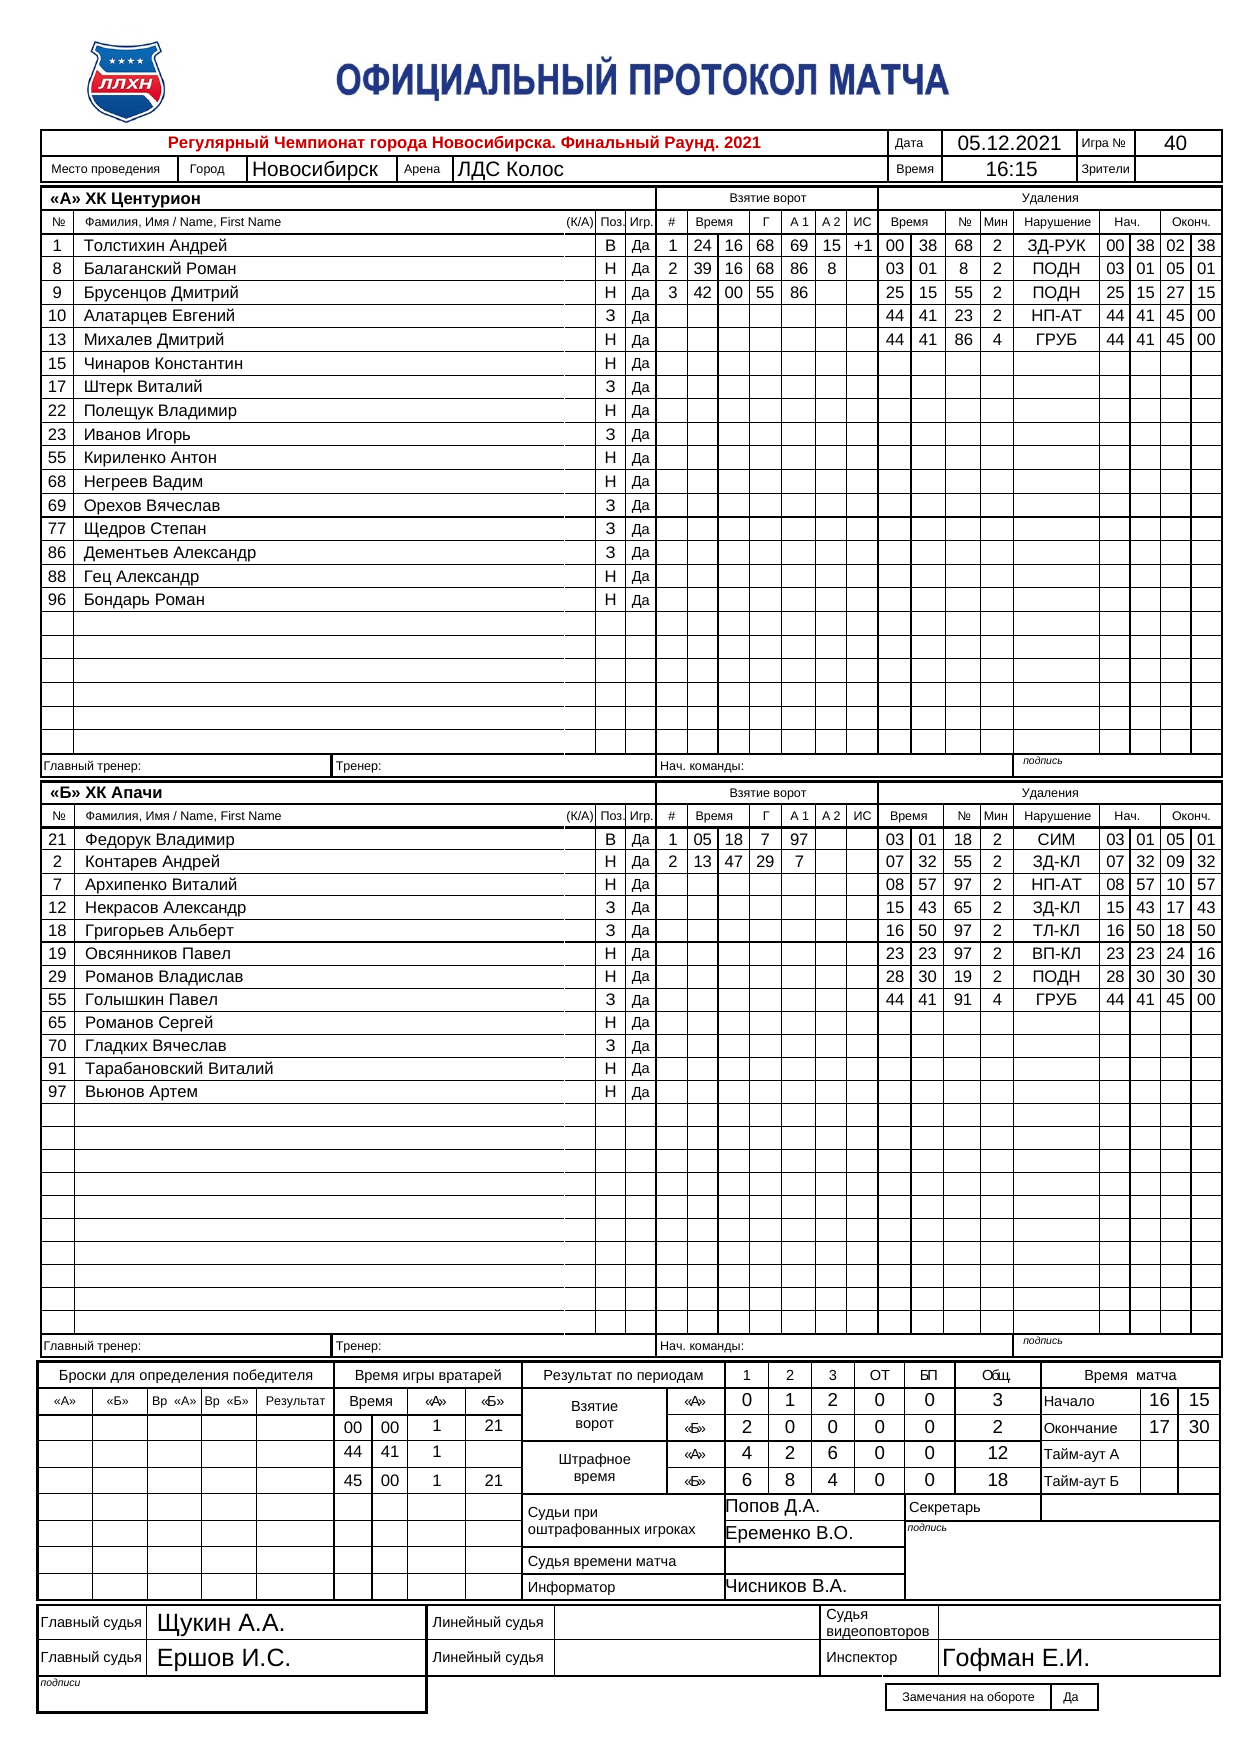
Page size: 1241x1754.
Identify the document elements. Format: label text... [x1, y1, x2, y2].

table_cell [719, 1173, 749, 1195]
table_cell Орехов Вячеслав [74, 494, 564, 516]
table_cell Мин [981, 211, 1013, 233]
table_cell Да [626, 565, 655, 587]
table_cell [847, 850, 877, 872]
table_cell Главный судья [39, 1606, 146, 1639]
table_cell [1192, 1104, 1221, 1126]
table_cell [719, 920, 749, 941]
table_cell 86 [42, 541, 73, 564]
table_cell [847, 1104, 877, 1126]
table_cell [565, 612, 595, 634]
table_cell [688, 920, 717, 941]
table_cell 21 [42, 829, 74, 849]
table_header БП [905, 1363, 954, 1387]
table_cell [1100, 1173, 1129, 1195]
table_cell 16:15 [943, 157, 1076, 181]
table_cell [981, 1265, 1013, 1287]
table_cell [1131, 1012, 1160, 1033]
table_cell [816, 896, 846, 918]
table_cell Да [626, 920, 655, 941]
table_cell [565, 829, 595, 849]
table_cell Еременко В.О. [726, 1521, 904, 1546]
table_cell 2 [981, 281, 1013, 303]
table_cell [688, 989, 717, 1011]
table_cell [912, 518, 945, 540]
table_cell [750, 1288, 781, 1310]
table_cell [565, 518, 595, 540]
table_cell З [596, 423, 625, 445]
table_cell 8 [42, 257, 73, 280]
table_cell Поз. [596, 805, 625, 826]
table_cell [657, 730, 687, 753]
table_cell [148, 1494, 201, 1520]
table_cell [944, 1150, 980, 1172]
table_cell [335, 1547, 371, 1573]
table_cell [626, 612, 655, 634]
table_cell 44 [879, 305, 910, 327]
table_cell [657, 305, 687, 327]
table_cell [912, 588, 945, 611]
table_cell 10 [42, 305, 73, 327]
table_cell [1161, 352, 1190, 374]
table_cell [847, 707, 877, 729]
table_cell [1192, 707, 1221, 729]
table_cell 30 [1192, 966, 1221, 987]
table_cell [1161, 1058, 1190, 1079]
table_cell [1014, 1173, 1099, 1195]
table_cell [1014, 1127, 1099, 1149]
table_cell [1014, 588, 1099, 611]
table_cell 2 [657, 850, 687, 872]
table_cell [93, 1521, 147, 1546]
table_cell [75, 1265, 564, 1287]
table_cell 38 [1192, 235, 1221, 256]
table_cell 0 [905, 1389, 954, 1413]
table_cell [912, 730, 945, 753]
table_cell 70 [42, 1035, 74, 1057]
table_cell [75, 1150, 564, 1172]
table_cell 2 [981, 920, 1013, 941]
table_cell [1131, 1081, 1160, 1103]
table_cell [565, 1058, 595, 1079]
table_header Удаления [879, 783, 1221, 803]
table_cell Время [335, 1389, 407, 1413]
table_cell 86 [782, 281, 815, 303]
table_cell [750, 446, 781, 469]
table_cell [1192, 541, 1221, 564]
table_cell [944, 1288, 980, 1310]
table_cell [688, 1173, 717, 1195]
table_cell [847, 1242, 877, 1264]
table_header 05.12.2021 [943, 131, 1076, 155]
table_cell [565, 874, 595, 895]
table_cell [1161, 659, 1190, 682]
table_cell [1131, 1242, 1160, 1264]
table_cell [1100, 707, 1129, 729]
table_cell 44 [879, 328, 910, 351]
table_cell [1100, 1219, 1129, 1241]
table_cell Федорук Владимир [75, 829, 564, 849]
table_cell [626, 1288, 655, 1310]
table_cell [981, 683, 1013, 706]
table_cell 45 [335, 1468, 371, 1493]
table_cell [1161, 470, 1190, 493]
table_cell [688, 446, 717, 469]
table_cell [1131, 1035, 1160, 1057]
table_cell ВП-КЛ [1014, 943, 1099, 964]
table_cell [1131, 352, 1160, 374]
table_cell [912, 707, 945, 729]
table_cell [657, 1219, 687, 1241]
table_cell [946, 352, 980, 374]
table_cell [1192, 1242, 1221, 1264]
table_cell [565, 1311, 595, 1333]
table_cell 16 [719, 257, 749, 280]
table_cell [750, 707, 781, 729]
table_cell [847, 1012, 877, 1033]
table_cell Тарабановский Виталий [75, 1058, 564, 1079]
table_cell [596, 1311, 625, 1333]
table_cell [981, 541, 1013, 564]
table_cell Романов Владислав [75, 966, 564, 987]
table_header 3 [812, 1363, 854, 1387]
table_cell [1014, 730, 1099, 753]
table_cell [1179, 1468, 1219, 1493]
table_cell 86 [782, 257, 815, 280]
table_cell 2 [657, 257, 687, 280]
table_cell [750, 541, 781, 564]
table_cell [688, 518, 717, 540]
table_cell ПОДН [1014, 281, 1099, 303]
table_cell 23 [912, 943, 943, 964]
table_cell [93, 1547, 147, 1573]
table_cell [750, 494, 781, 516]
table_cell [719, 1196, 749, 1218]
table_cell [782, 1035, 815, 1057]
table_cell 23 [42, 423, 73, 445]
table_cell Да [626, 1081, 655, 1103]
table_cell [719, 446, 749, 469]
table_cell [719, 541, 749, 564]
table_cell [782, 707, 815, 729]
table_cell [750, 1150, 781, 1172]
table_cell [879, 730, 910, 753]
table_cell 01 [912, 257, 945, 280]
table_cell 2 [42, 850, 74, 872]
table_cell Вьюнов Артем [75, 1081, 564, 1103]
table_cell [719, 612, 749, 634]
table_cell Да [626, 896, 655, 918]
table_cell [719, 399, 749, 422]
table_cell [1100, 446, 1129, 469]
table_cell [148, 1468, 201, 1493]
table_cell [719, 1150, 749, 1172]
table_cell Г [750, 805, 781, 826]
table_cell [912, 399, 945, 422]
table_cell 65 [944, 896, 980, 918]
table_cell [555, 1640, 819, 1675]
table_cell [75, 1219, 564, 1241]
table_cell [847, 1035, 877, 1057]
table_cell [565, 730, 595, 753]
table_cell [750, 730, 781, 753]
table_cell [1192, 1311, 1221, 1333]
table_cell [750, 1265, 781, 1287]
table_cell [626, 730, 655, 753]
table_cell [657, 1288, 687, 1310]
table_cell [782, 1196, 815, 1218]
table_cell 13 [688, 850, 717, 872]
table_cell Попов Д.А. [726, 1495, 904, 1520]
table_header Время игры вратарей [335, 1363, 521, 1387]
table_header Замечания на обороте [887, 1685, 1050, 1709]
table_cell [912, 565, 945, 587]
table_cell 88 [42, 565, 73, 587]
table_cell [847, 612, 877, 634]
table_cell 2 [981, 966, 1013, 987]
table_cell [1100, 376, 1129, 398]
table_cell Да [626, 446, 655, 469]
table_cell [596, 1104, 625, 1126]
table_cell [1131, 730, 1160, 753]
table_cell [782, 423, 815, 445]
table_cell [1100, 683, 1129, 706]
table_cell +1 [847, 235, 877, 256]
table_cell [1131, 565, 1160, 587]
table_cell [944, 1035, 980, 1057]
table_cell [816, 612, 846, 634]
table_cell Ершов И.С. [147, 1640, 425, 1675]
table_cell 38 [1131, 235, 1160, 256]
table_cell [782, 1012, 815, 1033]
table_cell Главный судья [39, 1640, 146, 1675]
table_cell 44 [879, 989, 910, 1011]
table_cell [847, 305, 877, 327]
table_cell [626, 1196, 655, 1218]
table_cell ПОДН [1014, 257, 1099, 280]
table_cell [750, 1196, 781, 1218]
table_cell [596, 1265, 625, 1287]
table_cell [565, 446, 595, 469]
table_cell [657, 683, 687, 706]
table_cell [1100, 399, 1129, 422]
table_cell [1100, 541, 1129, 564]
table_cell [257, 1547, 333, 1573]
table_cell [750, 1173, 781, 1195]
table_cell 00 [1192, 305, 1221, 327]
table_cell [596, 1288, 625, 1310]
table_cell З [596, 920, 625, 941]
table_cell [912, 612, 945, 634]
table_cell 42 [688, 281, 717, 303]
table_cell [1192, 1035, 1221, 1057]
table_cell [719, 1288, 749, 1310]
table_cell 2 [981, 235, 1013, 256]
table_cell [719, 1219, 749, 1241]
table_cell [750, 470, 781, 493]
table_cell [565, 1127, 595, 1149]
table_cell [847, 1288, 877, 1310]
table_cell «А» [668, 1389, 724, 1413]
table_header Регулярный Чемпионат города Новосибирска. Финальный Раунд. 2021 [42, 131, 887, 155]
table_cell 2 [981, 874, 1013, 895]
table_cell 1 [657, 235, 687, 256]
table_cell [816, 281, 846, 303]
table_cell [257, 1416, 333, 1440]
table_cell [719, 1058, 749, 1079]
table_cell Результат [257, 1389, 333, 1413]
table_cell [750, 376, 781, 398]
table_cell 02 [1161, 235, 1190, 256]
table_cell [1100, 1035, 1129, 1057]
table_cell [816, 1104, 846, 1126]
table_cell [75, 1173, 564, 1195]
table_cell [466, 1494, 521, 1520]
table_cell [565, 470, 595, 493]
table_cell [596, 636, 625, 658]
table_cell Н [596, 1012, 625, 1033]
table_cell 3 [956, 1389, 1040, 1413]
table_cell [912, 1150, 943, 1172]
table_cell 15 [1192, 281, 1221, 303]
table_cell [750, 920, 781, 941]
table_cell [879, 565, 910, 587]
table_cell [1161, 1035, 1190, 1057]
table_cell 2 [956, 1415, 1040, 1440]
table_cell [816, 966, 846, 987]
table_cell [1192, 494, 1221, 516]
table_cell [565, 305, 595, 327]
table_cell 32 [912, 850, 943, 872]
table_cell 45 [1161, 989, 1190, 1011]
table_cell [847, 920, 877, 941]
table_cell [1014, 1058, 1099, 1079]
table_cell [719, 470, 749, 493]
table_cell Новосибирск [248, 157, 396, 181]
table_cell [944, 1311, 980, 1333]
table_cell [782, 989, 815, 1011]
table_cell [981, 1288, 1013, 1310]
table_cell 08 [879, 874, 910, 895]
table_cell [879, 376, 910, 398]
table_cell [782, 376, 815, 398]
table_cell [879, 541, 910, 564]
table_cell Да [626, 943, 655, 964]
table_cell Секретарь [906, 1495, 1040, 1520]
table_cell [565, 588, 595, 611]
table_cell [719, 1104, 749, 1126]
table_cell [847, 896, 877, 918]
table_cell [1192, 1127, 1221, 1149]
table_cell [1161, 1288, 1190, 1310]
table_cell [816, 1012, 846, 1033]
table_cell 32 [1192, 850, 1221, 872]
table_cell [782, 446, 815, 469]
table_cell [944, 1173, 980, 1195]
table_cell 25 [1100, 281, 1129, 303]
table_cell 97 [944, 874, 980, 895]
table_cell [879, 1150, 910, 1172]
table_cell [373, 1494, 407, 1520]
table_cell [1161, 1265, 1190, 1287]
table_cell № [944, 805, 980, 826]
table_cell НП-АТ [1014, 874, 1099, 895]
table_cell [1192, 659, 1221, 682]
table_cell 23 [1100, 943, 1129, 964]
table_cell [816, 989, 846, 1011]
table_cell [782, 352, 815, 374]
table_cell «А» [39, 1389, 92, 1413]
table_cell [912, 659, 945, 682]
table_cell [847, 494, 877, 516]
table_cell [879, 1311, 910, 1333]
table_cell Иванов Игорь [74, 423, 564, 445]
table_cell Начало [1042, 1389, 1140, 1413]
table_cell [565, 1150, 595, 1172]
table_cell Н [596, 1058, 625, 1079]
table_cell [750, 966, 781, 987]
table_cell № [946, 211, 980, 233]
table_cell 23 [946, 305, 980, 327]
table_cell 4 [981, 328, 1013, 351]
table_cell [688, 612, 717, 634]
table_cell [782, 494, 815, 516]
table_cell 01 [1192, 829, 1221, 849]
table_cell [688, 1150, 717, 1172]
table_cell Штрафное время [523, 1442, 666, 1493]
table_cell 55 [944, 850, 980, 872]
table_cell Да [626, 257, 655, 280]
table_cell 97 [944, 920, 980, 941]
table_cell [879, 1127, 910, 1149]
table_cell [847, 257, 877, 280]
table_cell [1100, 1104, 1129, 1126]
table_cell [565, 1288, 595, 1310]
table_cell 15 [912, 281, 945, 303]
table_cell [1161, 541, 1190, 564]
table_cell 65 [42, 1012, 74, 1033]
table_cell [912, 1104, 943, 1126]
table_cell [879, 1012, 910, 1033]
table_cell [257, 1494, 333, 1520]
table_cell [879, 636, 910, 658]
table_cell 55 [750, 281, 781, 303]
table_cell [912, 376, 945, 398]
table_cell [74, 659, 564, 682]
table_cell [1161, 1311, 1190, 1333]
table_cell [565, 376, 595, 398]
table_cell 69 [782, 235, 815, 256]
table_cell Оконч. [1161, 805, 1221, 826]
table_cell 18 [944, 829, 980, 849]
table_cell 01 [1192, 257, 1221, 280]
table_cell [847, 683, 877, 706]
table_cell Нач. команды: [657, 755, 1012, 776]
table_cell [335, 1521, 371, 1546]
table_cell [750, 683, 781, 706]
table_cell 08 [1100, 874, 1129, 895]
table_cell Дементьев Александр [74, 541, 564, 564]
table_cell [719, 659, 749, 682]
table_cell [688, 966, 717, 987]
table_cell [1014, 1081, 1099, 1103]
table_cell З [596, 989, 625, 1011]
table_cell [1014, 541, 1099, 564]
table_cell [981, 1219, 1013, 1241]
table_cell Тайм-аут Б [1042, 1468, 1140, 1493]
table_cell [42, 1127, 74, 1149]
table_cell 96 [42, 588, 73, 611]
table_cell [750, 989, 781, 1011]
table_cell 44 [1100, 989, 1129, 1011]
table_cell [42, 636, 73, 658]
table_cell [1192, 399, 1221, 422]
table_cell Щедров Степан [74, 518, 564, 540]
table_cell [1161, 730, 1190, 753]
table_cell [816, 494, 846, 516]
table_cell Н [596, 446, 625, 469]
table_cell 77 [42, 518, 73, 540]
table_cell [565, 943, 595, 964]
table_cell [596, 730, 625, 753]
table_cell [75, 1104, 564, 1126]
table_cell 0 [905, 1442, 954, 1467]
table_cell [782, 1127, 815, 1149]
table_cell [657, 494, 687, 516]
table_cell [688, 683, 717, 706]
table_cell Главный тренер: [42, 755, 330, 776]
table_cell [816, 707, 846, 729]
table_cell [1192, 446, 1221, 469]
table_cell 45 [1161, 328, 1190, 351]
table_cell [688, 376, 717, 398]
table_cell [946, 683, 980, 706]
table_cell [373, 1547, 407, 1573]
table_cell [148, 1521, 201, 1546]
table_cell 41 [912, 328, 945, 351]
table_cell ЗД-КЛ [1014, 850, 1099, 872]
table_cell [565, 1104, 595, 1126]
table_cell [688, 1265, 717, 1287]
table_cell [750, 874, 781, 895]
table_cell Некрасов Александр [75, 896, 564, 918]
table_cell Поз. [596, 211, 625, 233]
table_cell [816, 636, 846, 658]
table_cell [981, 1196, 1013, 1218]
table_cell [944, 1104, 980, 1126]
table_cell [847, 730, 877, 753]
table_cell [565, 423, 595, 445]
table_cell [946, 659, 980, 682]
table_cell 2 [769, 1442, 811, 1467]
table_cell [719, 730, 749, 753]
table_cell [1161, 446, 1190, 469]
table_cell Время [889, 157, 941, 181]
table_cell 22 [42, 399, 73, 422]
table_cell [335, 1494, 371, 1520]
table_cell [750, 612, 781, 634]
table_cell [782, 399, 815, 422]
table_cell 97 [782, 829, 815, 849]
table_cell [782, 920, 815, 941]
table_cell [750, 896, 781, 918]
table_cell Толстихин Андрей [74, 235, 564, 256]
table_cell 28 [1100, 966, 1129, 987]
table_cell Полещук Владимир [74, 399, 564, 422]
table_cell [39, 1468, 92, 1493]
table_cell [657, 470, 687, 493]
table_cell З [596, 518, 625, 540]
table_cell [688, 1058, 717, 1079]
table_cell [816, 1058, 846, 1079]
table_cell 10 [1161, 874, 1190, 895]
table_cell [565, 1219, 595, 1241]
table_cell Мин [981, 805, 1013, 826]
table_cell [565, 494, 595, 516]
table_cell [1014, 518, 1099, 540]
table_cell 38 [912, 235, 945, 256]
table_cell [657, 1104, 687, 1126]
table_cell [719, 494, 749, 516]
table_cell [565, 541, 595, 564]
table_cell [912, 1288, 943, 1310]
table_cell [944, 1219, 980, 1241]
table_cell [847, 1196, 877, 1218]
table_cell [74, 730, 564, 753]
table_cell [688, 896, 717, 918]
table_cell [816, 1242, 846, 1264]
table_cell 00 [335, 1416, 371, 1440]
table_cell 0 [812, 1415, 854, 1440]
table_cell [202, 1416, 256, 1440]
table_cell [879, 683, 910, 706]
table_cell [939, 1606, 1219, 1639]
table_cell [981, 470, 1013, 493]
table_cell 6 [812, 1442, 854, 1467]
table_cell [816, 943, 846, 964]
table_cell Фамилия, Имя / Name, First Name [74, 211, 565, 233]
table_cell [946, 588, 980, 611]
table_cell [565, 257, 595, 280]
table_cell [657, 707, 687, 729]
table_cell ИС [847, 805, 877, 826]
table_cell [847, 352, 877, 374]
table_cell [912, 1196, 943, 1218]
table_cell 15 [1179, 1389, 1219, 1413]
table_cell [847, 565, 877, 587]
table_cell Н [596, 281, 625, 303]
table_cell Михалев Дмитрий [74, 328, 564, 351]
table_header Результат по периодам [523, 1363, 724, 1387]
table_cell [981, 612, 1013, 634]
table_cell [657, 920, 687, 941]
table_cell НП-АТ [1014, 305, 1099, 327]
table_cell [946, 636, 980, 658]
table_cell Да [626, 399, 655, 422]
table_cell [782, 588, 815, 611]
table_cell № [42, 805, 74, 826]
table_cell 2 [981, 943, 1013, 964]
table_cell [879, 423, 910, 445]
table_cell 9 [42, 281, 73, 303]
table_cell [373, 1521, 407, 1546]
table_cell [912, 352, 945, 374]
table_cell [1131, 1104, 1160, 1126]
table_header ОТ [855, 1363, 904, 1387]
table_cell [1192, 518, 1221, 540]
table_cell Голышкин Павел [75, 989, 564, 1011]
table_cell [879, 352, 910, 374]
table_cell [1161, 565, 1190, 587]
table_cell [782, 565, 815, 587]
table_cell [596, 659, 625, 682]
table_cell [93, 1416, 147, 1440]
table_cell [750, 399, 781, 422]
table_cell [719, 1012, 749, 1033]
table_cell 21 [466, 1468, 521, 1493]
table_cell [782, 943, 815, 964]
table_cell [1192, 376, 1221, 398]
table_cell [1014, 683, 1099, 706]
table_cell 39 [688, 257, 717, 280]
table_cell [1131, 494, 1160, 516]
table_cell 12 [42, 896, 74, 918]
table_cell [1161, 1219, 1190, 1241]
table_cell [257, 1521, 333, 1546]
table_cell [688, 1242, 717, 1264]
table_cell [596, 1196, 625, 1218]
table_cell [912, 1173, 943, 1195]
table_cell [1099, 1682, 1220, 1711]
table_cell [1100, 423, 1129, 445]
table_cell [1014, 1242, 1099, 1264]
table_cell [847, 281, 877, 303]
table_cell [816, 541, 846, 564]
table_cell [816, 423, 846, 445]
table_header 1 [726, 1363, 768, 1387]
table_cell [688, 1196, 717, 1218]
table_cell «А» [408, 1389, 465, 1413]
table_cell Алатарцев Евгений [74, 305, 564, 327]
table_cell [750, 328, 781, 351]
table_cell [657, 874, 687, 895]
table_cell 17 [1141, 1415, 1177, 1440]
table_cell [719, 588, 749, 611]
table_cell [782, 1288, 815, 1310]
table_cell [39, 1574, 92, 1599]
table_cell [816, 1219, 846, 1241]
table_cell [75, 1311, 564, 1333]
table_cell [782, 730, 815, 753]
table_cell 27 [1161, 281, 1190, 303]
table_cell [1131, 376, 1160, 398]
table_cell 15 [1100, 896, 1129, 918]
table_cell [565, 281, 595, 303]
table_cell [688, 636, 717, 658]
table_cell [946, 470, 980, 493]
table_cell [847, 399, 877, 422]
table_cell [688, 305, 717, 327]
table_cell [879, 470, 910, 493]
table_cell [565, 707, 595, 729]
table_cell [782, 470, 815, 493]
table_cell Да [626, 1035, 655, 1057]
table_cell 43 [1192, 896, 1221, 918]
table_cell [944, 1242, 980, 1264]
table_cell [879, 1219, 910, 1241]
table_cell # [657, 805, 687, 826]
table_cell 1 [408, 1468, 465, 1493]
table_cell [944, 1081, 980, 1103]
table_cell [750, 636, 781, 658]
table_cell ГРУБ [1014, 989, 1099, 1011]
table_cell [1192, 1150, 1221, 1172]
table_cell [946, 612, 980, 634]
table_cell Игр. [626, 211, 655, 233]
table_cell [1014, 352, 1099, 374]
table_cell [879, 1035, 910, 1057]
table_cell [148, 1547, 201, 1573]
table_cell [944, 1127, 980, 1149]
table_cell [466, 1441, 521, 1467]
table_cell [1100, 659, 1129, 682]
table_cell 19 [42, 943, 74, 964]
table_cell [1192, 470, 1221, 493]
table_cell [1100, 730, 1129, 753]
table_cell [202, 1547, 256, 1573]
table_cell Да [626, 281, 655, 303]
table_cell [42, 1265, 74, 1287]
table_cell [750, 565, 781, 587]
table_cell Гладких Вячеслав [75, 1035, 564, 1057]
table_cell [626, 683, 655, 706]
table_cell Арена [398, 157, 452, 181]
table_cell [847, 966, 877, 987]
table_cell [981, 423, 1013, 445]
table_cell 16 [1192, 943, 1221, 964]
table_cell [847, 1265, 877, 1287]
table_cell [719, 305, 749, 327]
table_cell [816, 1035, 846, 1057]
table_cell [981, 1311, 1013, 1333]
table_cell [719, 966, 749, 987]
table_cell 18 [719, 829, 749, 849]
table_cell [596, 1127, 625, 1149]
table_cell [946, 446, 980, 469]
table_cell Да [626, 1012, 655, 1033]
table_cell Да [626, 305, 655, 327]
table_cell [1192, 1288, 1221, 1310]
table_cell [1100, 518, 1129, 540]
table_cell [657, 1012, 687, 1033]
table_cell [816, 518, 846, 540]
table_cell [1100, 1311, 1129, 1333]
table_cell [93, 1574, 147, 1599]
table_cell [782, 636, 815, 658]
table_cell [1192, 636, 1221, 658]
table_cell [719, 565, 749, 587]
table_cell [1131, 1173, 1160, 1195]
table_cell [657, 423, 687, 445]
table_cell [1161, 1012, 1190, 1033]
table_cell [565, 352, 595, 374]
table_cell [981, 1242, 1013, 1264]
table_cell [879, 1288, 910, 1310]
table_cell [847, 989, 877, 1011]
table_cell [75, 1242, 564, 1264]
table_cell 23 [1131, 943, 1160, 964]
table_cell Нач. команды: [657, 1335, 1012, 1356]
table_cell [1131, 399, 1160, 422]
table_cell 57 [1192, 874, 1221, 895]
table_cell 09 [1161, 850, 1190, 872]
table_cell [912, 1035, 943, 1057]
table_cell [657, 943, 687, 964]
table_cell [657, 328, 687, 351]
table_cell [688, 943, 717, 964]
table_cell [981, 659, 1013, 682]
table_cell 44 [335, 1441, 371, 1467]
table_cell [750, 1012, 781, 1033]
table_cell [657, 399, 687, 422]
table_cell [1014, 1150, 1099, 1172]
table_cell 2 [981, 850, 1013, 872]
table_cell ЗД-РУК [1014, 235, 1099, 256]
table_cell [657, 659, 687, 682]
table_cell [719, 423, 749, 445]
table_cell [565, 850, 595, 872]
table_cell 41 [1131, 328, 1160, 351]
table_cell [981, 399, 1013, 422]
table_cell [688, 588, 717, 611]
table_cell 32 [1131, 850, 1160, 872]
table_cell [688, 1219, 717, 1241]
table_cell 1 [408, 1416, 465, 1440]
table_cell А 2 [816, 805, 846, 826]
table_cell [202, 1521, 256, 1546]
table_cell [847, 328, 877, 351]
table_cell [1042, 1495, 1219, 1520]
table_cell [912, 1265, 943, 1287]
table_cell Щукин А.А. [147, 1606, 425, 1639]
table_cell [626, 636, 655, 658]
table_cell [1161, 376, 1190, 398]
table_cell [626, 707, 655, 729]
table_cell 18 [42, 920, 74, 941]
table_cell [816, 1150, 846, 1172]
table_cell ГРУБ [1014, 328, 1099, 351]
table_cell [981, 588, 1013, 611]
table_cell [466, 1547, 521, 1573]
table_cell [565, 659, 595, 682]
table_cell 0 [855, 1442, 904, 1467]
table_cell [1014, 1219, 1099, 1241]
table_cell [1131, 1311, 1160, 1333]
table_cell [719, 1127, 749, 1149]
table_cell 91 [944, 989, 980, 1011]
table_cell Да [626, 541, 655, 564]
table_cell [912, 446, 945, 469]
table_cell 30 [912, 966, 943, 987]
table_cell [847, 1173, 877, 1195]
table_cell А 2 [816, 211, 846, 233]
table_cell [981, 1127, 1013, 1149]
table_cell 29 [42, 966, 74, 987]
table_cell [202, 1574, 256, 1599]
table_cell [1014, 1265, 1099, 1287]
table_cell [782, 1219, 815, 1241]
table_cell [750, 588, 781, 611]
table_cell 16 [719, 235, 749, 256]
table_cell Время [879, 211, 945, 233]
table_cell [981, 730, 1013, 753]
table_cell [879, 1058, 910, 1079]
table_cell [750, 305, 781, 327]
table_cell [1192, 612, 1221, 634]
table_cell [847, 829, 877, 849]
table_cell [879, 1265, 910, 1287]
table_cell 2 [981, 829, 1013, 849]
table_cell Время [688, 211, 749, 233]
table_cell 57 [912, 874, 943, 895]
table_cell 05 [1161, 829, 1190, 849]
table_cell [1131, 1196, 1160, 1218]
table_cell Судья видеоповторов [821, 1606, 938, 1639]
table_cell [657, 1311, 687, 1333]
table_cell 0 [726, 1389, 768, 1413]
table_cell [1131, 541, 1160, 564]
table_cell [782, 1242, 815, 1264]
table_cell [912, 1311, 943, 1333]
table_cell [782, 1058, 815, 1079]
table_cell [148, 1574, 201, 1599]
table_cell [1192, 352, 1221, 374]
table_cell Н [596, 966, 625, 987]
table_cell [816, 565, 846, 587]
table_cell 43 [1131, 896, 1160, 918]
table_cell [1100, 470, 1129, 493]
table_cell Н [596, 1081, 625, 1103]
table_cell [847, 874, 877, 895]
table_cell [688, 707, 717, 729]
table_cell [1161, 494, 1190, 516]
table_cell 7 [750, 829, 781, 849]
table_cell [879, 518, 910, 540]
table_cell [1100, 1012, 1129, 1033]
table_cell [688, 730, 717, 753]
table_cell Линейный судья [428, 1606, 554, 1639]
table_cell Фамилия, Имя / Name, First Name [75, 805, 565, 826]
table_cell [912, 1127, 943, 1149]
table_cell [1014, 1288, 1099, 1310]
table_cell Бондарь Роман [74, 588, 564, 611]
table_cell 00 [719, 281, 749, 303]
table_cell [688, 470, 717, 493]
table_cell Да [626, 850, 655, 872]
table_cell [946, 541, 980, 564]
table_cell 18 [956, 1468, 1040, 1493]
table_cell [42, 1288, 74, 1310]
table_cell [750, 1104, 781, 1126]
table_cell [726, 1548, 904, 1573]
table_cell [1131, 518, 1160, 540]
table_cell [1014, 565, 1099, 587]
table_cell [816, 588, 846, 611]
table_cell [719, 1265, 749, 1287]
table_cell [816, 850, 846, 872]
table_cell (К/А) [565, 805, 595, 826]
table_cell Время [688, 805, 749, 826]
table_cell ПОДН [1014, 966, 1099, 987]
table_cell [1131, 1127, 1160, 1149]
table_header «А» ХК Центурион [42, 188, 655, 209]
table_cell [782, 1173, 815, 1195]
table_cell [1131, 1265, 1160, 1287]
table_cell 24 [688, 235, 717, 256]
table_cell 07 [879, 850, 910, 872]
table_cell [688, 1127, 717, 1149]
table_cell [879, 1081, 910, 1103]
table_cell [1131, 1288, 1160, 1310]
table_cell [626, 1104, 655, 1126]
table_cell Да [626, 494, 655, 516]
table_cell [688, 1311, 717, 1333]
table_cell ТЛ-КЛ [1014, 920, 1099, 941]
table_cell [981, 707, 1013, 729]
table_cell [1100, 1265, 1129, 1287]
table_cell [688, 494, 717, 516]
table_cell [981, 376, 1013, 398]
table_cell [1161, 423, 1190, 445]
table_cell [565, 683, 595, 706]
table_cell З [596, 376, 625, 398]
table_cell [657, 541, 687, 564]
table_cell подписи [39, 1677, 425, 1711]
table_cell [1014, 1035, 1099, 1057]
table_cell 0 [905, 1415, 954, 1440]
table_cell [1014, 636, 1099, 658]
table_cell [565, 1196, 595, 1218]
table_cell 7 [782, 850, 815, 872]
table_cell [75, 1288, 564, 1310]
table_cell Да [626, 518, 655, 540]
table_cell [565, 920, 595, 941]
table_cell [1014, 494, 1099, 516]
table_cell [719, 352, 749, 374]
table_cell З [596, 541, 625, 564]
table_cell [1136, 157, 1221, 181]
table_cell ИС [847, 211, 877, 233]
table_cell [847, 446, 877, 469]
table_cell 0 [905, 1468, 954, 1493]
table_cell [879, 1242, 910, 1264]
table_cell [565, 896, 595, 918]
table_cell 55 [946, 281, 980, 303]
table_header Время матча [1042, 1363, 1219, 1387]
table_cell 00 [1100, 235, 1129, 256]
table_cell Да [626, 470, 655, 493]
table_cell [981, 565, 1013, 587]
table_cell Да [626, 829, 655, 849]
table_cell 00 [373, 1416, 407, 1440]
table_cell [782, 541, 815, 564]
table_cell «Б » [466, 1389, 521, 1413]
table_cell [657, 966, 687, 987]
table_cell [335, 1574, 371, 1599]
table_cell 86 [946, 328, 980, 351]
table_cell [719, 328, 749, 351]
table_cell Вр «Б» [202, 1389, 256, 1413]
table_cell [1179, 1441, 1219, 1467]
table_cell 15 [1131, 281, 1160, 303]
table_cell [148, 1416, 201, 1440]
table_cell [946, 376, 980, 398]
table_cell 19 [944, 966, 980, 987]
table_cell 25 [879, 281, 910, 303]
table_cell Да [626, 874, 655, 895]
table_cell [688, 874, 717, 895]
table_cell [1131, 588, 1160, 611]
table_cell [626, 659, 655, 682]
table_cell [750, 423, 781, 445]
table_cell 97 [944, 943, 980, 964]
table_cell 03 [879, 257, 910, 280]
table_cell [1192, 1173, 1221, 1195]
table_cell Оконч. [1161, 211, 1221, 233]
table_cell 97 [42, 1081, 74, 1103]
table_cell [981, 352, 1013, 374]
table_header Удаления [879, 188, 1221, 209]
table_cell [1014, 376, 1099, 398]
table_cell 4 [726, 1442, 768, 1467]
table_cell [847, 1127, 877, 1149]
table_cell [39, 1441, 92, 1467]
table_cell [1192, 1081, 1221, 1103]
table_cell [202, 1441, 256, 1467]
table_cell [847, 659, 877, 682]
table_cell [202, 1468, 256, 1493]
table_cell [782, 659, 815, 682]
table_cell подпись [1014, 755, 1221, 776]
table_cell [1161, 588, 1190, 611]
table_cell 15 [879, 896, 910, 918]
table_cell 2 [981, 257, 1013, 280]
table_cell [93, 1441, 147, 1467]
table_cell [782, 518, 815, 540]
table_cell 2 [981, 305, 1013, 327]
table_cell [1161, 1150, 1190, 1172]
table_cell [981, 1058, 1013, 1079]
table_cell [750, 943, 781, 964]
table_cell [42, 612, 73, 634]
table_cell [750, 659, 781, 682]
table_cell Нач. [1100, 805, 1160, 826]
table_cell [847, 1081, 877, 1103]
table_cell 41 [912, 989, 943, 1011]
table_cell В [596, 829, 625, 849]
table_cell [719, 989, 749, 1011]
table_cell [816, 399, 846, 422]
table_cell 1 [42, 235, 73, 256]
table_cell Н [596, 257, 625, 280]
table_cell [93, 1468, 147, 1493]
table_cell [626, 1242, 655, 1264]
table_cell 41 [1131, 989, 1160, 1011]
table_cell [657, 1081, 687, 1103]
table_cell [1131, 659, 1160, 682]
table_cell [719, 683, 749, 706]
table_cell [1192, 683, 1221, 706]
table_cell 12 [956, 1442, 1040, 1467]
table_cell Место проведения [42, 157, 177, 181]
table_cell 30 [1179, 1415, 1219, 1440]
table_cell [847, 1311, 877, 1333]
table_cell [466, 1521, 521, 1546]
table_cell [1192, 588, 1221, 611]
table_cell А 1 [782, 805, 815, 826]
table_cell [946, 399, 980, 422]
table_cell [719, 896, 749, 918]
table_cell 1 [657, 829, 687, 849]
table_cell [1100, 1081, 1129, 1103]
table_cell [847, 1058, 877, 1079]
table_cell [1161, 1173, 1190, 1195]
table_cell [688, 565, 717, 587]
table_cell Н [596, 470, 625, 493]
table_cell [750, 1219, 781, 1241]
table_cell Информатор [523, 1575, 724, 1599]
table_cell [816, 446, 846, 469]
table_cell [847, 541, 877, 564]
table_cell [816, 659, 846, 682]
table_cell [816, 1081, 846, 1103]
table_cell [626, 1150, 655, 1172]
table_cell [1100, 494, 1129, 516]
table_cell [408, 1547, 465, 1573]
table_header Общ. [956, 1363, 1040, 1387]
table_cell [596, 1242, 625, 1264]
table_cell [750, 352, 781, 374]
table_cell [1014, 1196, 1099, 1218]
table_cell 18 [1161, 920, 1190, 941]
table_cell [1192, 423, 1221, 445]
table_cell Балаганский Роман [74, 257, 564, 280]
table_cell [1161, 1127, 1190, 1149]
table_cell 6 [726, 1468, 768, 1493]
table_cell «А» [668, 1442, 724, 1467]
table_cell [782, 683, 815, 706]
table_cell 68 [946, 235, 980, 256]
table_cell 1 [408, 1441, 465, 1467]
table_cell Архипенко Виталий [75, 874, 564, 895]
table_cell [1192, 1265, 1221, 1287]
table_cell Н [596, 565, 625, 587]
table_cell [657, 446, 687, 469]
table_cell Да [626, 352, 655, 374]
table_cell [626, 1219, 655, 1241]
table_cell 69 [42, 494, 73, 516]
table_cell [944, 1265, 980, 1287]
table_cell «Б» [668, 1468, 724, 1493]
table_cell [944, 1058, 980, 1079]
table_cell [42, 1196, 74, 1218]
table_cell [1161, 1081, 1190, 1103]
table_cell СИМ [1014, 829, 1099, 849]
table_cell [879, 707, 910, 729]
table_cell [657, 352, 687, 374]
table_cell Н [596, 399, 625, 422]
table_cell [42, 659, 73, 682]
table_cell 16 [1141, 1389, 1177, 1413]
table_cell 28 [879, 966, 910, 987]
table_cell Чинаров Константин [74, 352, 564, 374]
table_cell Зрители [1078, 157, 1134, 181]
table_cell [39, 1521, 92, 1546]
table_cell Вр «А» [148, 1389, 201, 1413]
table_cell [912, 1012, 943, 1033]
table_cell [1161, 399, 1190, 422]
table_cell 68 [42, 470, 73, 493]
table_cell [912, 1242, 943, 1264]
table_cell [657, 565, 687, 587]
table_cell [981, 1012, 1013, 1033]
table_cell 30 [1161, 966, 1190, 987]
table_cell [912, 1081, 943, 1103]
table_cell [408, 1574, 465, 1599]
table_header Взятие ворот [657, 188, 877, 209]
table_cell подпись [1014, 1335, 1221, 1356]
table_cell Инспектор [821, 1640, 938, 1675]
table_cell Главный тренер: [42, 1335, 330, 1356]
table_cell Овсянников Павел [75, 943, 564, 964]
table_cell [981, 1081, 1013, 1103]
table_cell 47 [719, 850, 749, 872]
table_cell [1100, 588, 1129, 611]
table_cell «Б» [668, 1415, 724, 1440]
table_cell [93, 1494, 147, 1520]
table_cell 00 [1192, 328, 1221, 351]
table_cell [719, 707, 749, 729]
table_cell 2 [981, 896, 1013, 918]
table_cell [750, 1127, 781, 1149]
table_cell З [596, 305, 625, 327]
table_cell [1014, 707, 1099, 729]
table_cell [1131, 707, 1160, 729]
table_cell 03 [1100, 257, 1129, 280]
table_cell Время [879, 805, 943, 826]
table_cell Да [626, 423, 655, 445]
table_cell [565, 1242, 595, 1264]
table_cell 23 [879, 943, 910, 964]
table_cell [42, 1242, 74, 1264]
table_cell Да [626, 966, 655, 987]
table_cell [657, 1127, 687, 1149]
table_header «Б» ХК Апачи [42, 783, 655, 803]
table_cell [1131, 423, 1160, 445]
table_cell Г [750, 211, 781, 233]
table_cell [782, 874, 815, 895]
table_cell [74, 612, 564, 634]
table_cell Игр. [626, 805, 655, 826]
table_cell 00 [879, 235, 910, 256]
table_cell [257, 1468, 333, 1493]
table_cell [1100, 565, 1129, 587]
table_cell [1100, 1242, 1129, 1264]
table_cell [981, 1173, 1013, 1195]
table_cell [1014, 470, 1099, 493]
table_cell [688, 1288, 717, 1310]
table_cell 41 [1131, 305, 1160, 327]
table_cell «Б» [93, 1389, 147, 1413]
table_cell [719, 1081, 749, 1103]
table_cell 4 [812, 1468, 854, 1493]
table_cell [750, 1242, 781, 1264]
table_cell [626, 1127, 655, 1149]
table_cell [565, 328, 595, 351]
table_cell 57 [1131, 874, 1160, 895]
table_cell [1014, 659, 1099, 682]
table_cell 01 [1131, 829, 1160, 849]
table_header 40 [1136, 131, 1221, 155]
table_cell [657, 1035, 687, 1057]
table_cell Кириленко Антон [74, 446, 564, 469]
table_cell 68 [750, 257, 781, 280]
table_cell [257, 1441, 333, 1467]
table_cell [1014, 1311, 1099, 1333]
table_cell [596, 1219, 625, 1241]
table_cell [816, 376, 846, 398]
table_cell [565, 966, 595, 987]
table_cell [75, 1196, 564, 1218]
table_cell 44 [1100, 328, 1129, 351]
table_cell [74, 707, 564, 729]
table_cell [373, 1574, 407, 1599]
table_cell [750, 518, 781, 540]
table_cell [847, 588, 877, 611]
table_cell [1014, 423, 1099, 445]
table_cell [1161, 636, 1190, 658]
table_cell [657, 376, 687, 398]
table_cell [1161, 707, 1190, 729]
table_cell [879, 1173, 910, 1195]
table_cell [883, 1677, 1220, 1681]
table_cell 43 [912, 896, 943, 918]
table_cell [1161, 612, 1190, 634]
table_cell [782, 896, 815, 918]
table_cell [1131, 1219, 1160, 1241]
table_cell 00 [1192, 989, 1221, 1011]
table_cell 3 [657, 281, 687, 303]
table_cell [750, 1058, 781, 1079]
table_cell [657, 518, 687, 540]
table_cell [1100, 352, 1129, 374]
table_cell Нарушение [1014, 211, 1099, 233]
table_cell [1100, 612, 1129, 634]
table_cell [912, 636, 945, 658]
table_cell [657, 1196, 687, 1218]
table_cell Нач. [1100, 211, 1160, 233]
table_cell [981, 1104, 1013, 1126]
table_cell [719, 1311, 749, 1333]
table_cell [565, 1035, 595, 1057]
table_cell [688, 1104, 717, 1126]
table_cell [912, 1219, 943, 1241]
table_cell 01 [1131, 257, 1160, 280]
table_cell [1100, 1288, 1129, 1310]
table_cell подпись [906, 1522, 1219, 1599]
table_cell [719, 376, 749, 398]
table_cell [719, 1035, 749, 1057]
table_cell [1014, 1012, 1099, 1033]
table_cell [42, 683, 73, 706]
table_cell 8 [946, 257, 980, 280]
table_cell [596, 683, 625, 706]
table_header 2 [769, 1363, 811, 1387]
table_cell Брусенцов Дмитрий [74, 281, 564, 303]
table_cell Тайм-аут А [1042, 1441, 1140, 1467]
table_cell [565, 235, 595, 256]
table_cell [1014, 612, 1099, 634]
table_cell [719, 943, 749, 964]
table_cell [782, 966, 815, 987]
table_cell [879, 612, 910, 634]
table_cell [596, 707, 625, 729]
table_cell [944, 1196, 980, 1218]
table_cell 00 [373, 1468, 407, 1493]
table_cell [816, 730, 846, 753]
table_cell [1100, 1150, 1129, 1172]
table_cell 30 [1131, 966, 1160, 987]
table_cell [816, 829, 846, 849]
table_cell [946, 423, 980, 445]
table_cell [1100, 636, 1129, 658]
table_cell Григорьев Альберт [75, 920, 564, 941]
table_cell [816, 1311, 846, 1333]
table_cell [39, 1494, 92, 1520]
table_cell [782, 1104, 815, 1126]
table_cell 29 [750, 850, 781, 872]
table_cell [1192, 1012, 1221, 1033]
table_cell 03 [879, 829, 910, 849]
table_cell [565, 1012, 595, 1033]
table_cell Н [596, 588, 625, 611]
table_cell [1141, 1468, 1177, 1493]
table_cell [912, 470, 945, 493]
table_cell [202, 1494, 256, 1520]
table_cell Нарушение [1014, 805, 1099, 826]
table_cell [981, 1150, 1013, 1172]
table_cell [816, 874, 846, 895]
table_cell [1192, 730, 1221, 753]
table_cell Судьи при оштрафованных игроках [523, 1495, 724, 1546]
table_cell [879, 588, 910, 611]
table_cell [750, 1035, 781, 1057]
table_cell [879, 399, 910, 422]
table_cell [912, 423, 945, 445]
table_cell [782, 305, 815, 327]
table_cell 8 [816, 257, 846, 280]
table_cell 07 [1100, 850, 1129, 872]
table_cell Контарев Андрей [75, 850, 564, 872]
table_cell 45 [1161, 305, 1190, 327]
table_cell [1161, 683, 1190, 706]
table_cell [408, 1521, 465, 1546]
table_cell А 1 [782, 211, 815, 233]
table_cell [1161, 518, 1190, 540]
table_cell [428, 1677, 882, 1711]
table_cell [750, 1081, 781, 1103]
table_cell [816, 683, 846, 706]
table_cell [688, 541, 717, 564]
table_cell 0 [769, 1415, 811, 1440]
table_cell 2 [812, 1389, 854, 1413]
table_cell 0 [855, 1389, 904, 1413]
table_cell [782, 1150, 815, 1172]
table_cell Да [626, 989, 655, 1011]
table_header Дата [889, 131, 941, 155]
table_cell [816, 920, 846, 941]
table_cell [782, 1265, 815, 1287]
table_cell [782, 1081, 815, 1103]
table_cell [1131, 612, 1160, 634]
table_cell [657, 1173, 687, 1195]
table_cell [565, 989, 595, 1011]
table_cell 15 [42, 352, 73, 374]
table_cell [981, 1035, 1013, 1057]
table_cell [912, 1058, 943, 1079]
table_cell 55 [42, 989, 74, 1011]
table_cell [719, 1242, 749, 1264]
table_cell [42, 1219, 74, 1241]
table_cell 1 [769, 1389, 811, 1413]
table_cell 0 [855, 1415, 904, 1440]
table_cell Н [596, 328, 625, 351]
table_cell З [596, 896, 625, 918]
table_cell [565, 636, 595, 658]
table_cell [74, 683, 564, 706]
table_cell [657, 896, 687, 918]
table_cell [39, 1416, 92, 1440]
table_cell [816, 328, 846, 351]
table_cell [626, 1265, 655, 1287]
table_cell Город [179, 157, 246, 181]
table_cell [1100, 1196, 1129, 1218]
table_cell [847, 636, 877, 658]
table_cell [946, 730, 980, 753]
table_cell [148, 1441, 201, 1467]
table_cell [816, 1265, 846, 1287]
table_cell [565, 565, 595, 587]
table_cell [42, 1104, 74, 1126]
table_cell [847, 518, 877, 540]
table_cell З [596, 494, 625, 516]
table_cell [847, 376, 877, 398]
table_header Взятие ворот [657, 783, 877, 803]
table_cell [1161, 1196, 1190, 1218]
table_cell [688, 1012, 717, 1033]
table_cell [816, 1127, 846, 1149]
table_cell ЛДС Колос [454, 157, 887, 181]
table_cell [1131, 683, 1160, 706]
table_cell [596, 1150, 625, 1172]
table_cell [565, 399, 595, 422]
table_cell [946, 707, 980, 729]
table_cell [1161, 1104, 1190, 1126]
table_cell Взятие ворот [523, 1389, 666, 1440]
table_cell [1014, 446, 1099, 469]
table_cell 17 [42, 376, 73, 398]
table_cell [946, 518, 980, 540]
table_cell [42, 1150, 74, 1172]
table_cell [42, 1173, 74, 1195]
table_cell [1131, 1058, 1160, 1079]
table_cell Романов Сергей [75, 1012, 564, 1033]
table_cell [688, 399, 717, 422]
table_cell [912, 683, 945, 706]
table_cell [626, 1173, 655, 1195]
table_cell [688, 328, 717, 351]
table_cell [1192, 1058, 1221, 1079]
table_cell [1014, 399, 1099, 422]
table_cell 50 [912, 920, 943, 941]
table_cell [847, 470, 877, 493]
table_cell [1192, 1196, 1221, 1218]
table_cell Да [626, 235, 655, 256]
table_cell Да [626, 376, 655, 398]
table_cell Негреев Вадим [74, 470, 564, 493]
table_cell [981, 446, 1013, 469]
table_cell [981, 494, 1013, 516]
table_cell Н [596, 874, 625, 895]
table_cell [750, 1311, 781, 1333]
table_cell [1161, 1242, 1190, 1264]
table_cell Да [626, 588, 655, 611]
table_cell [1014, 1104, 1099, 1126]
table_cell [1100, 1127, 1129, 1149]
table_cell 13 [42, 328, 73, 351]
table_cell [688, 352, 717, 374]
table_header Да [1052, 1685, 1097, 1709]
table_cell 16 [1100, 920, 1129, 941]
table_cell 05 [1161, 257, 1190, 280]
table_cell Тренер: [333, 755, 655, 776]
table_cell [719, 636, 749, 658]
table_cell 17 [1161, 896, 1190, 918]
table_cell 2 [726, 1415, 768, 1440]
table_cell 68 [750, 235, 781, 256]
table_cell 0 [855, 1468, 904, 1493]
table_cell [1100, 1058, 1129, 1079]
table_header Игра № [1078, 131, 1134, 155]
table_cell 44 [1100, 305, 1129, 327]
table_cell [596, 1173, 625, 1195]
table_cell Линейный судья [428, 1640, 554, 1675]
table_cell [657, 1058, 687, 1079]
table_cell 8 [769, 1468, 811, 1493]
table_cell [596, 612, 625, 634]
table_cell [879, 446, 910, 469]
table_cell [816, 1173, 846, 1195]
table_cell [1131, 470, 1160, 493]
table_cell [719, 518, 749, 540]
table_header Броски для определения победителя [39, 1363, 333, 1387]
table_cell [657, 989, 687, 1011]
table_cell [688, 423, 717, 445]
table_cell [879, 494, 910, 516]
table_cell (К/А) [565, 211, 595, 233]
table_cell Н [596, 352, 625, 374]
table_cell [555, 1606, 819, 1639]
table_cell Чисников В.А. [726, 1575, 904, 1599]
table_cell 4 [981, 989, 1013, 1011]
table_cell [565, 1173, 595, 1195]
table_cell [1141, 1441, 1177, 1467]
table_cell Гофман Е.И. [939, 1640, 1219, 1675]
table_cell В [596, 235, 625, 256]
table_cell 41 [912, 305, 945, 327]
table_cell Гец Александр [74, 565, 564, 587]
table_cell 16 [879, 920, 910, 941]
table_cell [257, 1574, 333, 1599]
table_cell [782, 612, 815, 634]
table_cell З [596, 1035, 625, 1057]
table_cell 05 [688, 829, 717, 849]
table_cell [657, 1265, 687, 1287]
table_cell 01 [912, 829, 943, 849]
table_cell [944, 1012, 980, 1033]
table_cell [657, 636, 687, 658]
table_cell [879, 1104, 910, 1126]
table_cell 50 [1131, 920, 1160, 941]
table_cell 03 [1100, 829, 1129, 849]
table_cell [816, 1196, 846, 1218]
table_cell Да [626, 328, 655, 351]
table_cell № [42, 211, 73, 233]
table_cell Штерк Виталий [74, 376, 564, 398]
table_cell [657, 1242, 687, 1264]
table_cell [847, 423, 877, 445]
table_cell [466, 1574, 521, 1599]
table_cell [847, 943, 877, 964]
table_cell [1131, 636, 1160, 658]
table_cell 91 [42, 1058, 74, 1079]
table_cell [816, 1288, 846, 1310]
table_cell [657, 1150, 687, 1172]
table_cell [946, 494, 980, 516]
table_cell [782, 1311, 815, 1333]
table_cell [688, 1035, 717, 1057]
table_cell 55 [42, 446, 73, 469]
table_cell Окончание [1042, 1415, 1140, 1440]
table_cell [565, 1081, 595, 1103]
table_cell 41 [373, 1441, 407, 1467]
table_cell [688, 1081, 717, 1103]
table_cell [42, 1311, 74, 1333]
table_cell [75, 1127, 564, 1149]
table_cell [946, 565, 980, 587]
table_cell [626, 1311, 655, 1333]
table_cell [565, 1265, 595, 1287]
table_cell 15 [816, 235, 846, 256]
table_cell 21 [466, 1416, 521, 1440]
table_cell [816, 305, 846, 327]
table_cell Судья времени матча [523, 1548, 724, 1573]
table_cell [1192, 1219, 1221, 1241]
table_cell [816, 470, 846, 493]
table_cell [981, 636, 1013, 658]
table_cell Н [596, 943, 625, 964]
picture [5, 28, 1179, 129]
table_cell [688, 659, 717, 682]
table_cell 7 [42, 874, 74, 895]
table_cell [879, 659, 910, 682]
table_cell [1192, 565, 1221, 587]
table_cell ЗД-КЛ [1014, 896, 1099, 918]
table_cell [981, 518, 1013, 540]
table_cell [816, 352, 846, 374]
table_cell [74, 636, 564, 658]
table_cell [782, 328, 815, 351]
table_cell [912, 541, 945, 564]
table_cell [39, 1547, 92, 1573]
table_cell [42, 707, 73, 729]
table_cell # [657, 211, 687, 233]
table_cell [408, 1494, 465, 1520]
table_cell [847, 1219, 877, 1241]
table_cell [657, 588, 687, 611]
table_cell [1131, 446, 1160, 469]
table_cell [879, 1196, 910, 1218]
table_cell [1131, 1150, 1160, 1172]
table_cell [847, 1150, 877, 1172]
table_cell [719, 874, 749, 895]
table_cell [912, 494, 945, 516]
table_cell [42, 730, 73, 753]
table_cell Н [596, 850, 625, 872]
table_cell Тренер: [333, 1335, 655, 1356]
table_cell Да [626, 1058, 655, 1079]
table_cell 50 [1192, 920, 1221, 941]
table_cell 24 [1161, 943, 1190, 964]
table_cell [657, 612, 687, 634]
